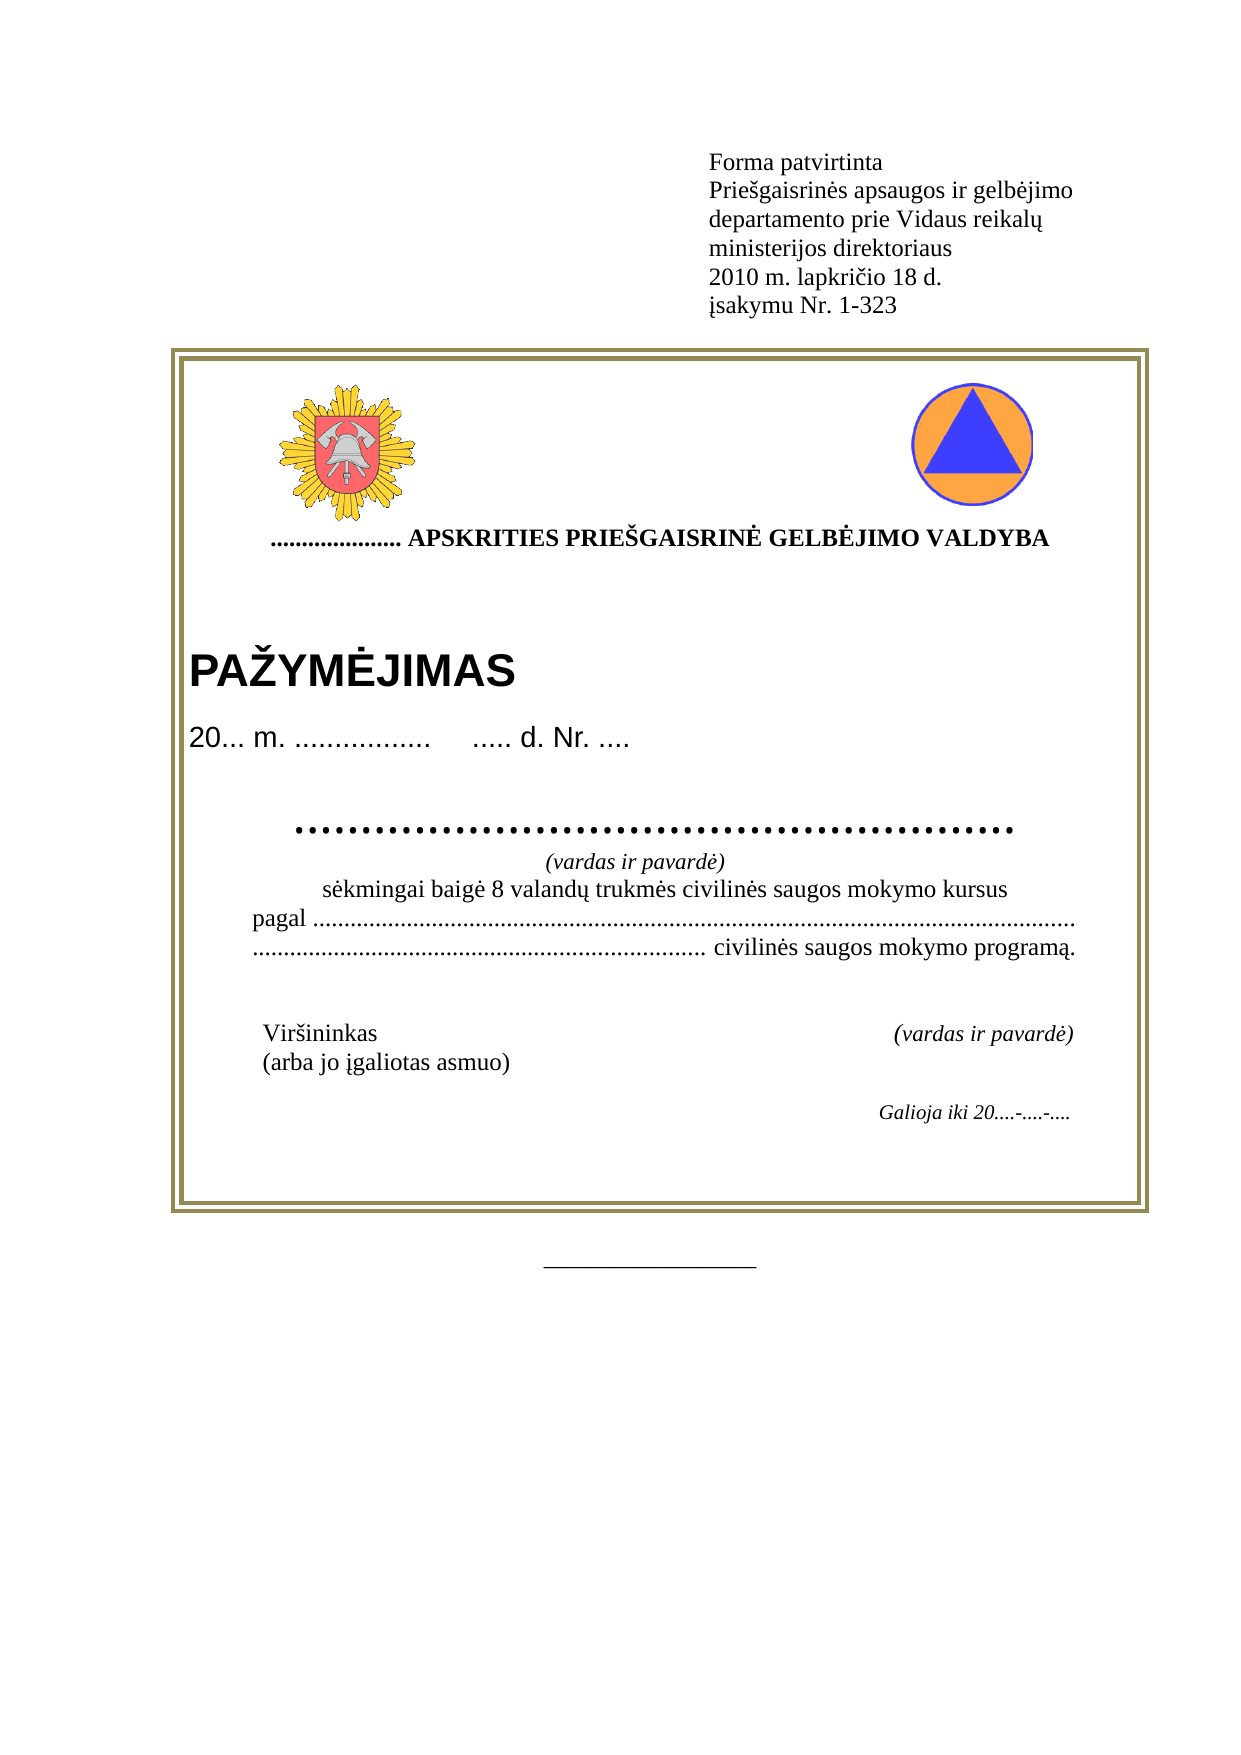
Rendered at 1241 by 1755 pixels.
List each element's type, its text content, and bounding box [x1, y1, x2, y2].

text _________________ [177, 1242, 1122, 1271]
text Forma patvirtinta [177, 147, 1122, 176]
text ministerijos direktoriaus [177, 233, 1122, 262]
text 2010 m. lapkričio 18 d. [177, 262, 1122, 291]
table_header [519, 352, 801, 356]
table_header [519, 361, 801, 523]
table_header (ženklas) [184, 361, 519, 523]
table_header (ženklas) [801, 361, 1137, 523]
table_header (ženklas) [177, 352, 519, 523]
text įsakymu Nr. 1-323 [177, 291, 1122, 319]
text departamento prie Vidaus reikalų [177, 204, 1122, 233]
table_header (ženklas) [801, 352, 1143, 523]
text Priešgaisrinės apsaugos ir gelbėjimo [177, 176, 1122, 204]
table_cell ..................... apskrities priešgaisrinė gelbėjimo valdybA Pažymėjimas 20... m. ................. ..... d. Nr. .... ...................................................... (vardas ir pavardė) sėkmingai baigė 8 valandų trukmės civilinės saugos mokymo kursus pagal . civilinės saugos mokymo programą. Viršininkas (vardas ir pavardė) (arba jo įgaliotas asmuo) Galioja iki 20....-....-.... [184, 523, 1137, 1201]
